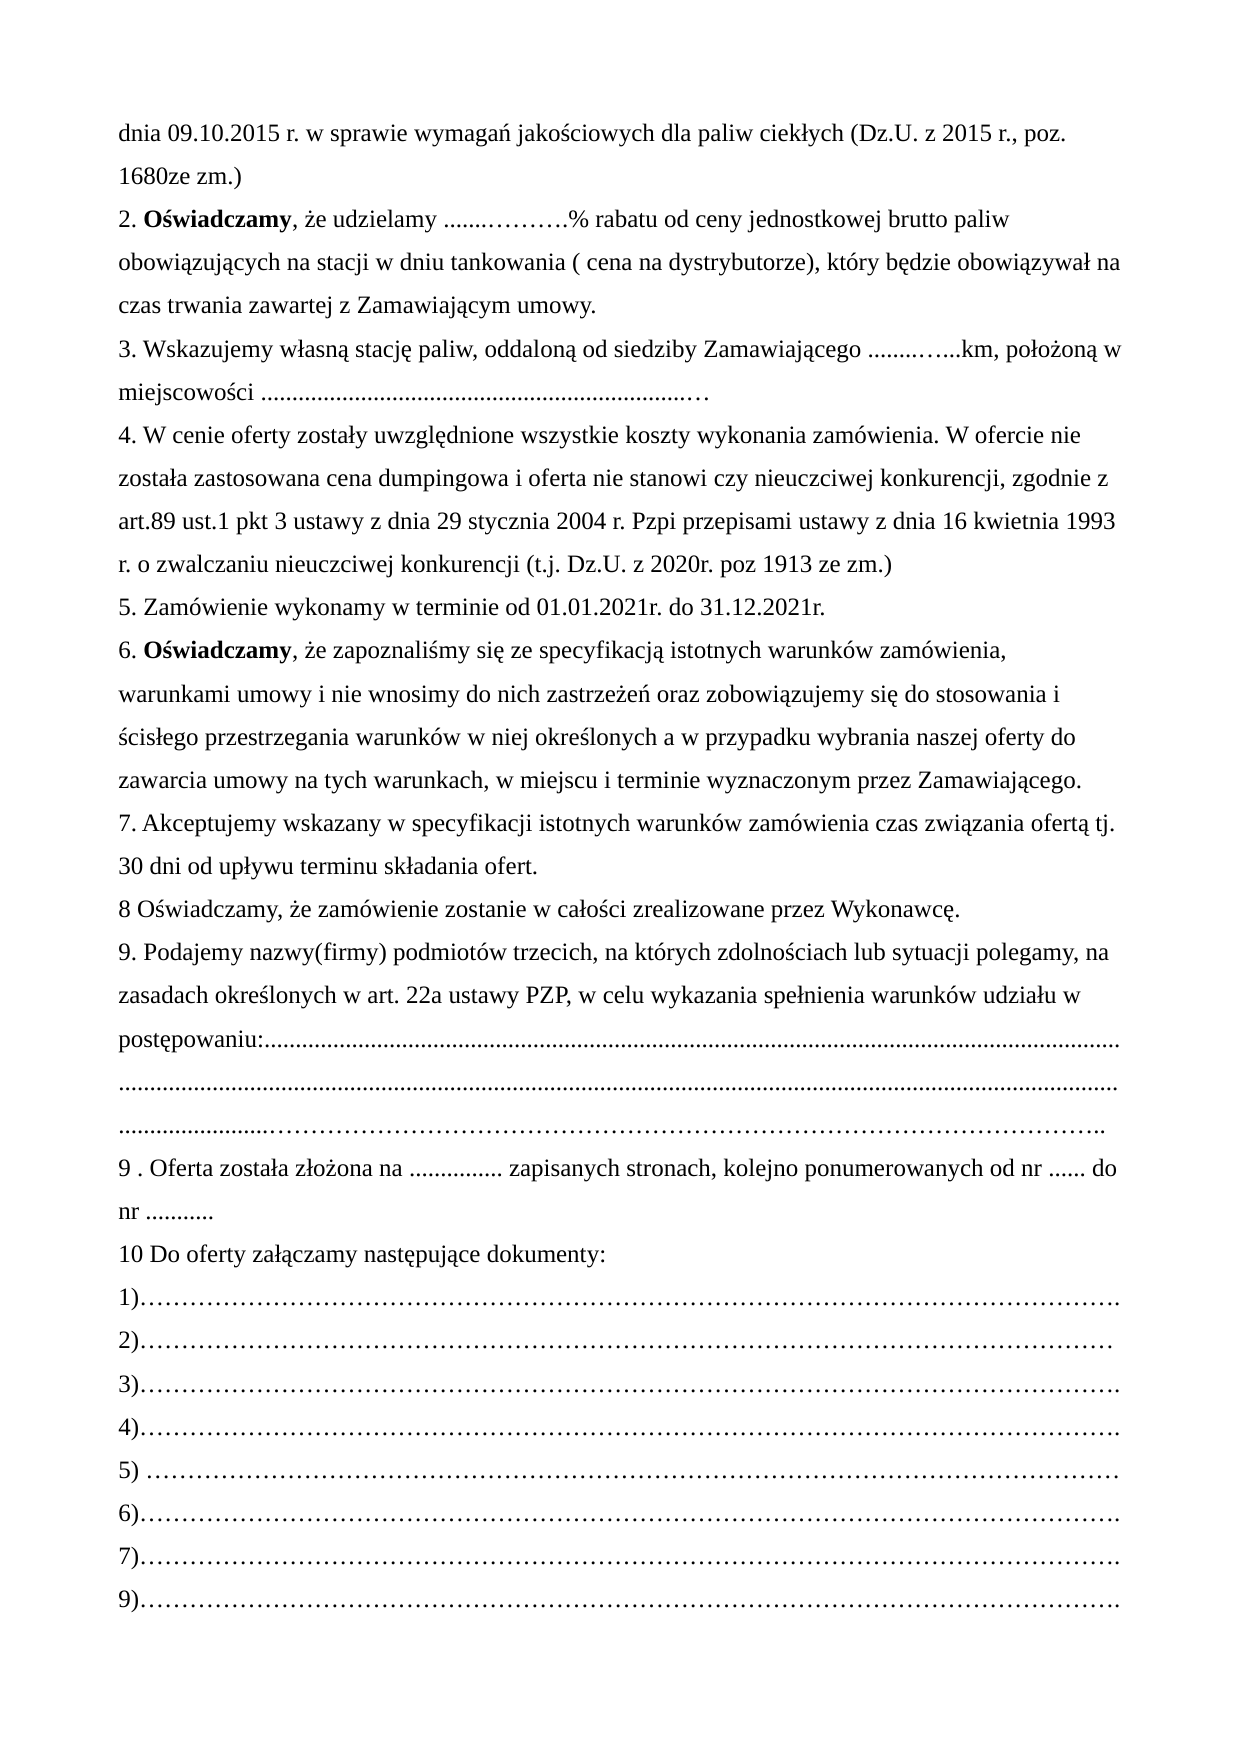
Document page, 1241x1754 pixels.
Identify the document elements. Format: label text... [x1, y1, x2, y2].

text 2. Oświadczamy, że udzielamy .......……….% rabatu od ceny jednostkowej brutto paliw obowiązujących na stacji w dniu tankowania ( cena na dystrybutorze), który będzie obowiązywał na czas trwania zawartej z Zamawiającym umowy. [118, 204, 1122, 319]
text dnia 09.10.2015 r. w sprawie wymagań jakościowych dla paliw ciekłych (Dz.U. z 2015 r., poz. 1680ze zm.) [118, 118, 1122, 190]
text 6)………………………………………………………………………………………………………. [118, 1498, 1122, 1527]
text 9. Podajemy nazwy(firmy) podmiotów trzecich, na których zdolnościach lub sytuacji polegamy, na zasadach określonych w art. 22a ustawy PZP, w celu wykazania spełnienia warunków udziału w postępowaniu:.................................................................................................................................................................................................................................................................................................................................……………………………………………………………………………………….. [118, 937, 1122, 1139]
text 9)………………………………………………………………………………………………………. [118, 1584, 1122, 1613]
text 4. W cenie oferty zostały uwzględnione wszystkie koszty wykonania zamówienia. W ofercie nie została zastosowana cena dumpingowa i oferta nie stanowi czy nieuczciwej konkurencji, zgodnie z art.89 ust.1 pkt 3 ustawy z dnia 29 stycznia 2004 r. Pzpi przepisami ustawy z dnia 16 kwietnia 1993 r. o zwalczaniu nieuczciwej konkurencji (t.j. Dz.U. z 2020r. poz 1913 ze zm.) [118, 420, 1122, 578]
text 5. Zamówienie wykonamy w terminie od 01.01.2021r. do 31.12.2021r. [118, 592, 1122, 621]
text 3. Wskazujemy własną stację paliw, oddaloną od siedziby Zamawiającego ........…...km, położoną w miejscowości ....................................................................… [118, 334, 1122, 406]
text 5) ……………………………………………………………………………………………………… [118, 1455, 1122, 1484]
text 7. Akceptujemy wskazany w specyfikacji istotnych warunków zamówienia czas związania ofertą tj. 30 dni od upływu terminu składania ofert. [118, 808, 1122, 880]
text 10 Do oferty załączamy następujące dokumenty: [118, 1239, 1122, 1268]
text 1)………………………………………………………………………………………………………. [118, 1282, 1122, 1311]
text 8 Oświadczamy, że zamówienie zostanie w całości zrealizowane przez Wykonawcę. [118, 894, 1122, 923]
text 4)………………………………………………………………………………………………………. [118, 1412, 1122, 1441]
text 7)………………………………………………………………………………………………………. [118, 1541, 1122, 1570]
text 6. Oświadczamy, że zapoznaliśmy się ze specyfikacją istotnych warunków zamówienia, warunkami umowy i nie wnosimy do nich zastrzeżeń oraz zobowiązujemy się do stosowania i ścisłego przestrzegania warunków w niej określonych a w przypadku wybrania naszej oferty do zawarcia umowy na tych warunkach, w miejscu i terminie wyznaczonym przez Zamawiającego. [118, 636, 1122, 794]
text 3)………………………………………………………………………………………………………. [118, 1369, 1122, 1397]
text 2)……………………………………………………………………………………………………… [118, 1326, 1122, 1354]
text 9 . Oferta została złożona na ............... zapisanych stronach, kolejno ponumerowanych od nr ...... do nr ........... [118, 1153, 1122, 1225]
